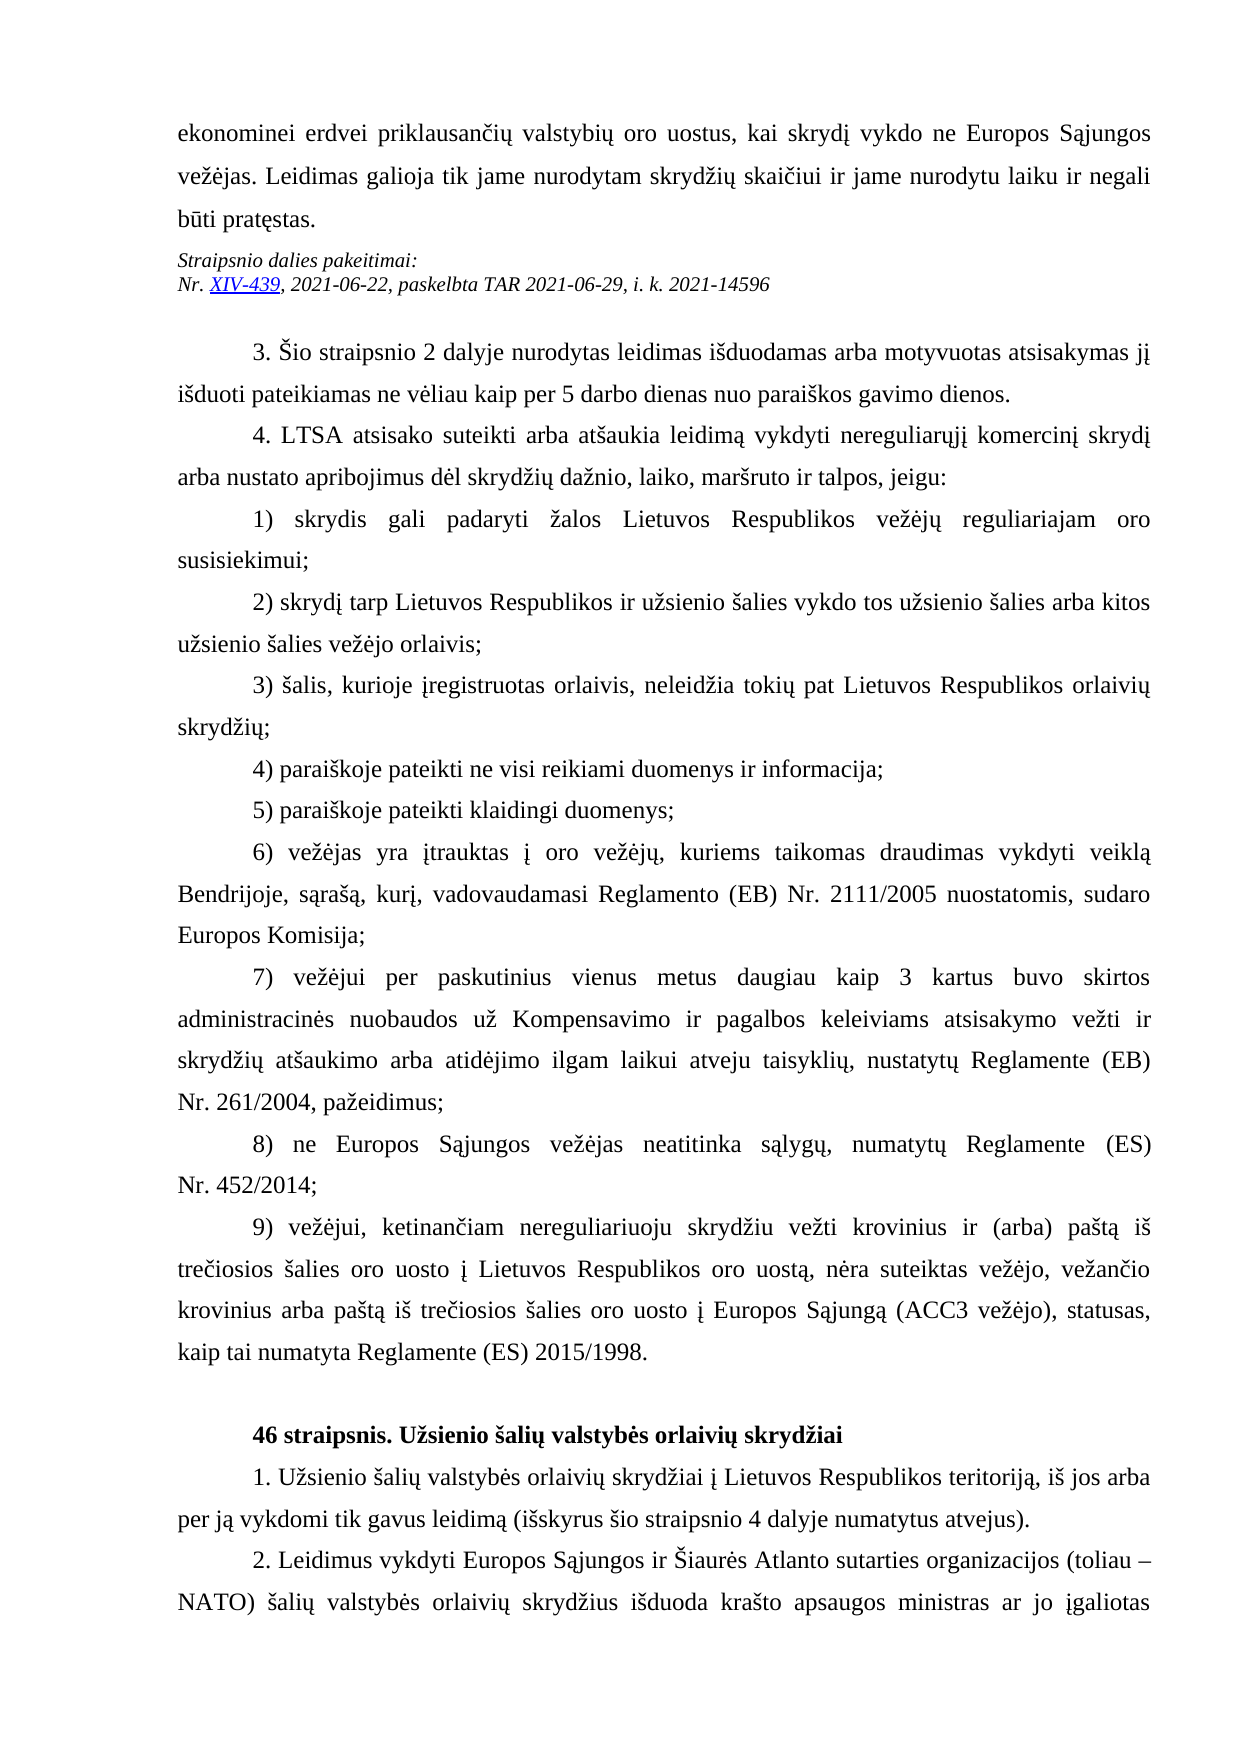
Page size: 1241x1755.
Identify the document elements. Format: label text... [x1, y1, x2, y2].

text 1) skrydis gali padaryti žalos Lietuvos Respublikos vežėjų reguliariajam oro susisiekimui; [177, 491, 1152, 574]
text Nr. XIV-439, 2021-06-22, paskelbta TAR 2021-06-29, i. k. 2021-14596 [177, 272, 1152, 296]
text 4. LTSA atsisako suteikti arba atšaukia leidimą vykdyti nereguliarųjį komercinį skrydį arba nustato apribojimus dėl skrydžių dažnio, laiko, maršruto ir talpos, jeigu: [177, 408, 1152, 491]
text 46 straipsnis. Užsienio šalių valstybės orlaivių skrydžiai [177, 1408, 1152, 1449]
text 5) paraiškoje pateikti klaidingi duomenys; [177, 783, 1152, 824]
text 7) vežėjui per paskutinius vienus metus daugiau kaip 3 kartus buvo skirtos administracinės nuobaudos už Kompensavimo ir pagalbos keleiviams atsisakymo vežti ir skrydžių atšaukimo arba atidėjimo ilgam laikui atveju taisyklių, nustatytų Reglamente (EB) Nr. 261/2004, pažeidimus; [177, 949, 1152, 1116]
text 2. Leidimus vykdyti Europos Sąjungos ir Šiaurės Atlanto sutarties organizacijos (toliau – NATO) šalių valstybės orlaivių skrydžius išduoda krašto apsaugos ministras ar jo įgaliotas [177, 1533, 1152, 1616]
text 1. Užsienio šalių valstybės orlaivių skrydžiai į Lietuvos Respublikos teritoriją, iš jos arba per ją vykdomi tik gavus leidimą (išskyrus šio straipsnio 4 dalyje numatytus atvejus). [177, 1449, 1152, 1533]
text 4) paraiškoje pateikti ne visi reikiami duomenys ir informacija; [177, 741, 1152, 783]
text 9) vežėjui, ketinančiam nereguliariuoju skrydžiu vežti krovinius ir (arba) paštą iš trečiosios šalies oro uosto į Lietuvos Respublikos oro uostą, nėra suteiktas vežėjo, vežančio krovinius arba paštą iš trečiosios šalies oro uosto į Europos Sąjungą (ACC3 vežėjo), statusas, kaip tai numatyta Reglamente (ES) 2015/1998. [177, 1199, 1152, 1366]
text 6) vežėjas yra įtrauktas į oro vežėjų, kuriems taikomas draudimas vykdyti veiklą Bendrijoje, sąrašą, kurį, vadovaudamasi Reglamento (EB) Nr. 2111/2005 nuostatomis, sudaro Europos Komisija; [177, 824, 1152, 949]
text 8) ne Europos Sąjungos vežėjas neatitinka sąlygų, numatytų Reglamente (ES) Nr. 452/2014; [177, 1116, 1152, 1199]
text 3) šalis, kurioje įregistruotas orlaivis, neleidžia tokių pat Lietuvos Respublikos orlaivių skrydžių; [177, 658, 1152, 741]
text ekonominei erdvei priklausančių valstybių oro uostus, kai skrydį vykdo ne Europos Sąjungos vežėjas. Leidimas galioja tik jame nurodytam skrydžių skaičiui ir jame nurodytu laiku ir negali būti pratęstas. [177, 118, 1152, 233]
text Straipsnio dalies pakeitimai: [177, 247, 1152, 272]
text 3. Šio straipsnio 2 dalyje nurodytas leidimas išduodamas arba motyvuotas atsisakymas jį išduoti pateikiamas ne vėliau kaip per 5 darbo dienas nuo paraiškos gavimo dienos. [177, 324, 1152, 408]
text 2) skrydį tarp Lietuvos Respublikos ir užsienio šalies vykdo tos užsienio šalies arba kitos užsienio šalies vežėjo orlaivis; [177, 574, 1152, 658]
